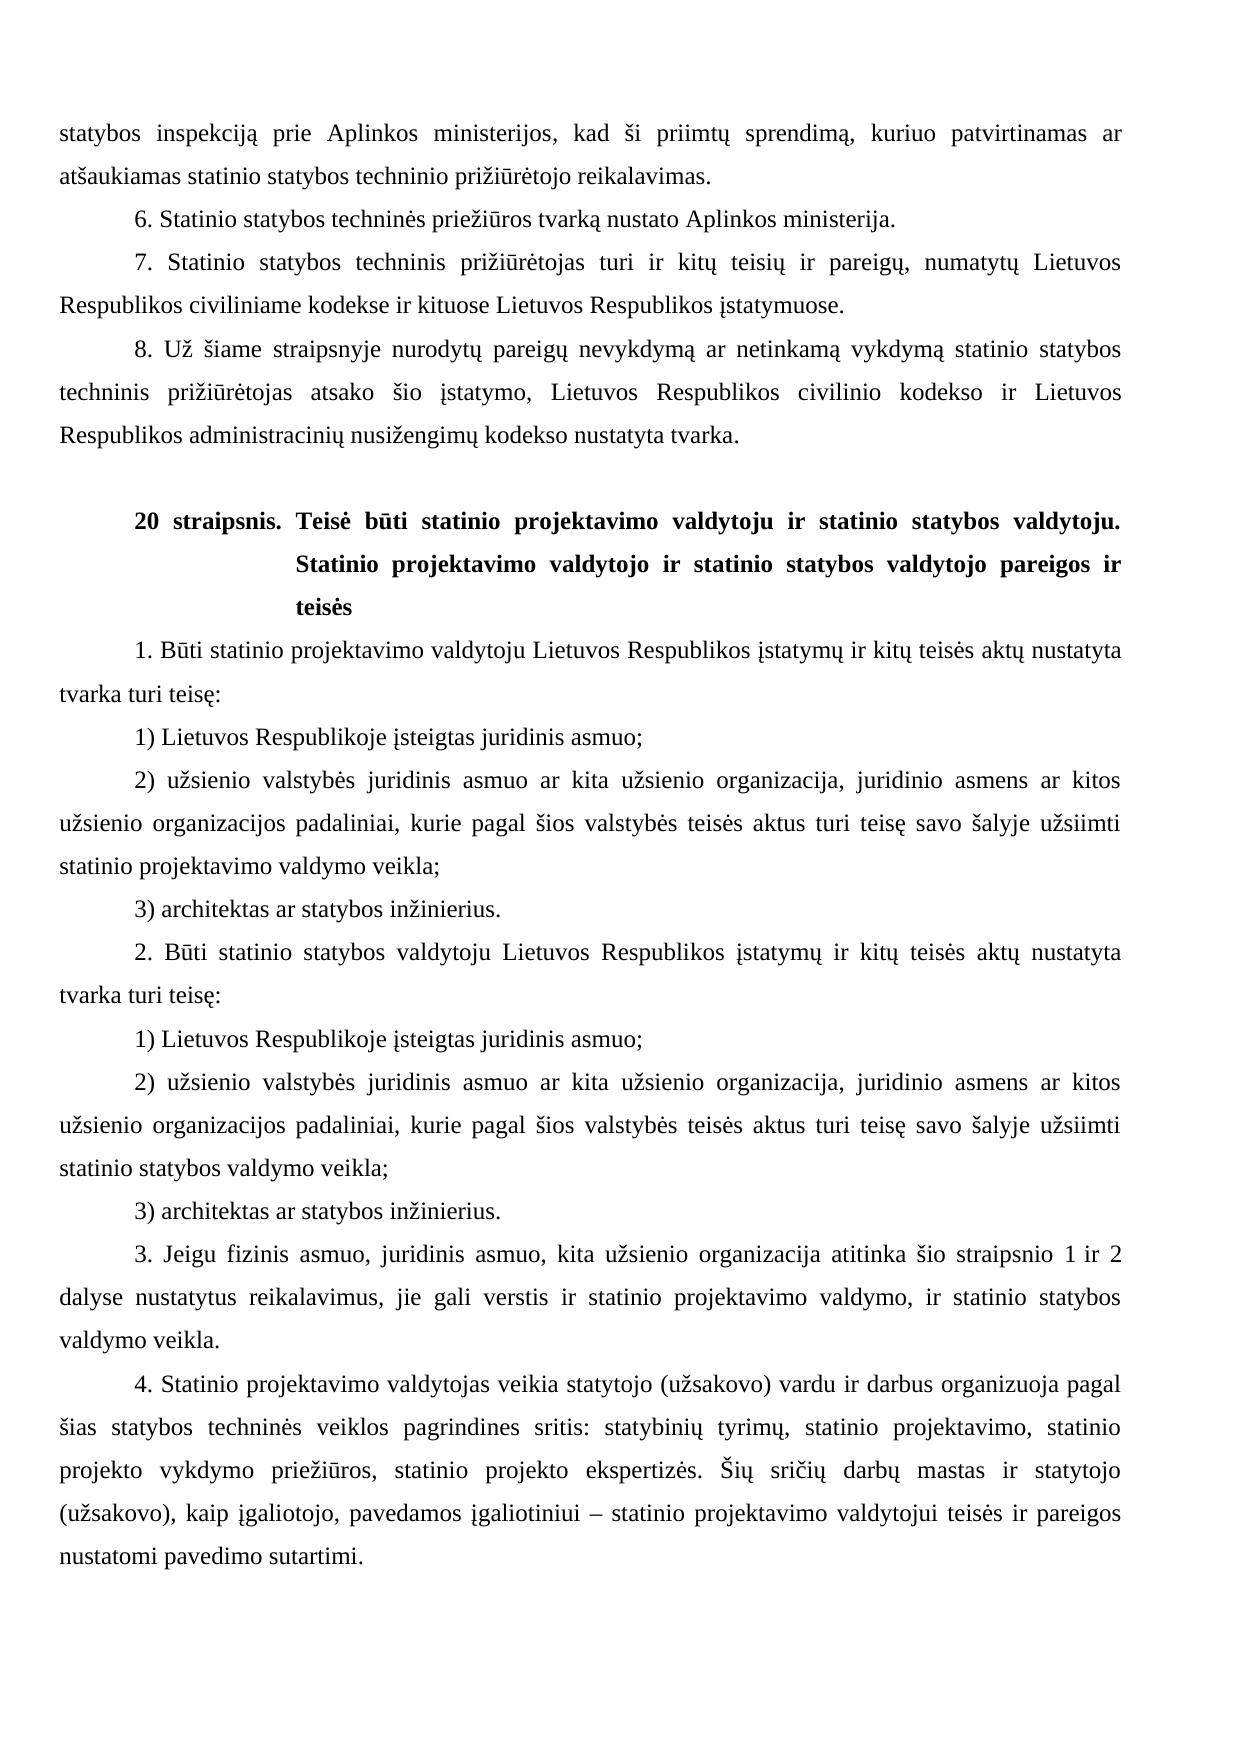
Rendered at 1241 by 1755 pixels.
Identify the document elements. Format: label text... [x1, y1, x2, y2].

text 7. Statinio statybos techninis prižiūrėtojas turi ir kitų teisių ir pareigų, numatytų Lietuvos Respublikos civiliniame kodekse ir kituose Lietuvos Respublikos įstatymuose. [59, 247, 1122, 319]
text 1) Lietuvos Respublikoje įsteigtas juridinis asmuo; [59, 1024, 1122, 1052]
text 8. Už šiame straipsnyje nurodytų pareigų nevykdymą ar netinkamą vykdymą statinio statybos techninis prižiūrėtojas atsako šio įstatymo, Lietuvos Respublikos civilinio kodekso ir Lietuvos Respublikos administracinių nusižengimų kodekso nustatyta tvarka. [59, 334, 1122, 449]
text 2) užsienio valstybės juridinis asmuo ar kita užsienio organizacija, juridinio asmens ar kitos užsienio organizacijos padaliniai, kurie pagal šios valstybės teisės aktus turi teisę savo šalyje užsiimti statinio statybos valdymo veikla; [59, 1067, 1122, 1182]
text 1) Lietuvos Respublikoje įsteigtas juridinis asmuo; [59, 722, 1122, 751]
text 3) architektas ar statybos inžinierius. [59, 894, 1122, 923]
text 1. Būti statinio projektavimo valdytoju Lietuvos Respublikos įstatymų ir kitų teisės aktų nustatyta tvarka turi teisę: [59, 636, 1122, 707]
text 3) architektas ar statybos inžinierius. [59, 1196, 1122, 1225]
text 2. Būti statinio statybos valdytoju Lietuvos Respublikos įstatymų ir kitų teisės aktų nustatyta tvarka turi teisę: [59, 937, 1122, 1009]
text 20 straipsnis. Teisė būti statinio projektavimo valdytoju ir statinio statybos valdytoju. Statinio projektavimo valdytojo ir statinio statybos valdytojo pareigos ir teisės [134, 506, 1122, 621]
text statybos inspekciją prie Aplinkos ministerijos, kad ši priimtų sprendimą, kuriuo patvirtinamas ar atšaukiamas statinio statybos techninio prižiūrėtojo reikalavimas. [59, 118, 1122, 190]
text 3. Jeigu fizinis asmuo, juridinis asmuo, kita užsienio organizacija atitinka šio straipsnio 1 ir 2 dalyse nustatytus reikalavimus, jie gali verstis ir statinio projektavimo valdymo, ir statinio statybos valdymo veikla. [59, 1239, 1122, 1354]
text 4. Statinio projektavimo valdytojas veikia statytojo (užsakovo) vardu ir darbus organizuoja pagal šias statybos techninės veiklos pagrindines sritis: statybinių tyrimų, statinio projektavimo, statinio projekto vykdymo priežiūros, statinio projekto ekspertizės. Šių sričių darbų mastas ir statytojo (užsakovo), kaip įgaliotojo, pavedamos įgaliotiniui – statinio projektavimo valdytojui teisės ir pareigos nustatomi pavedimo sutartimi. [59, 1369, 1122, 1570]
text 6. Statinio statybos techninės priežiūros tvarką nustato Aplinkos ministerija. [59, 204, 1122, 233]
text 2) užsienio valstybės juridinis asmuo ar kita užsienio organizacija, juridinio asmens ar kitos užsienio organizacijos padaliniai, kurie pagal šios valstybės teisės aktus turi teisę savo šalyje užsiimti statinio projektavimo valdymo veikla; [59, 765, 1122, 880]
